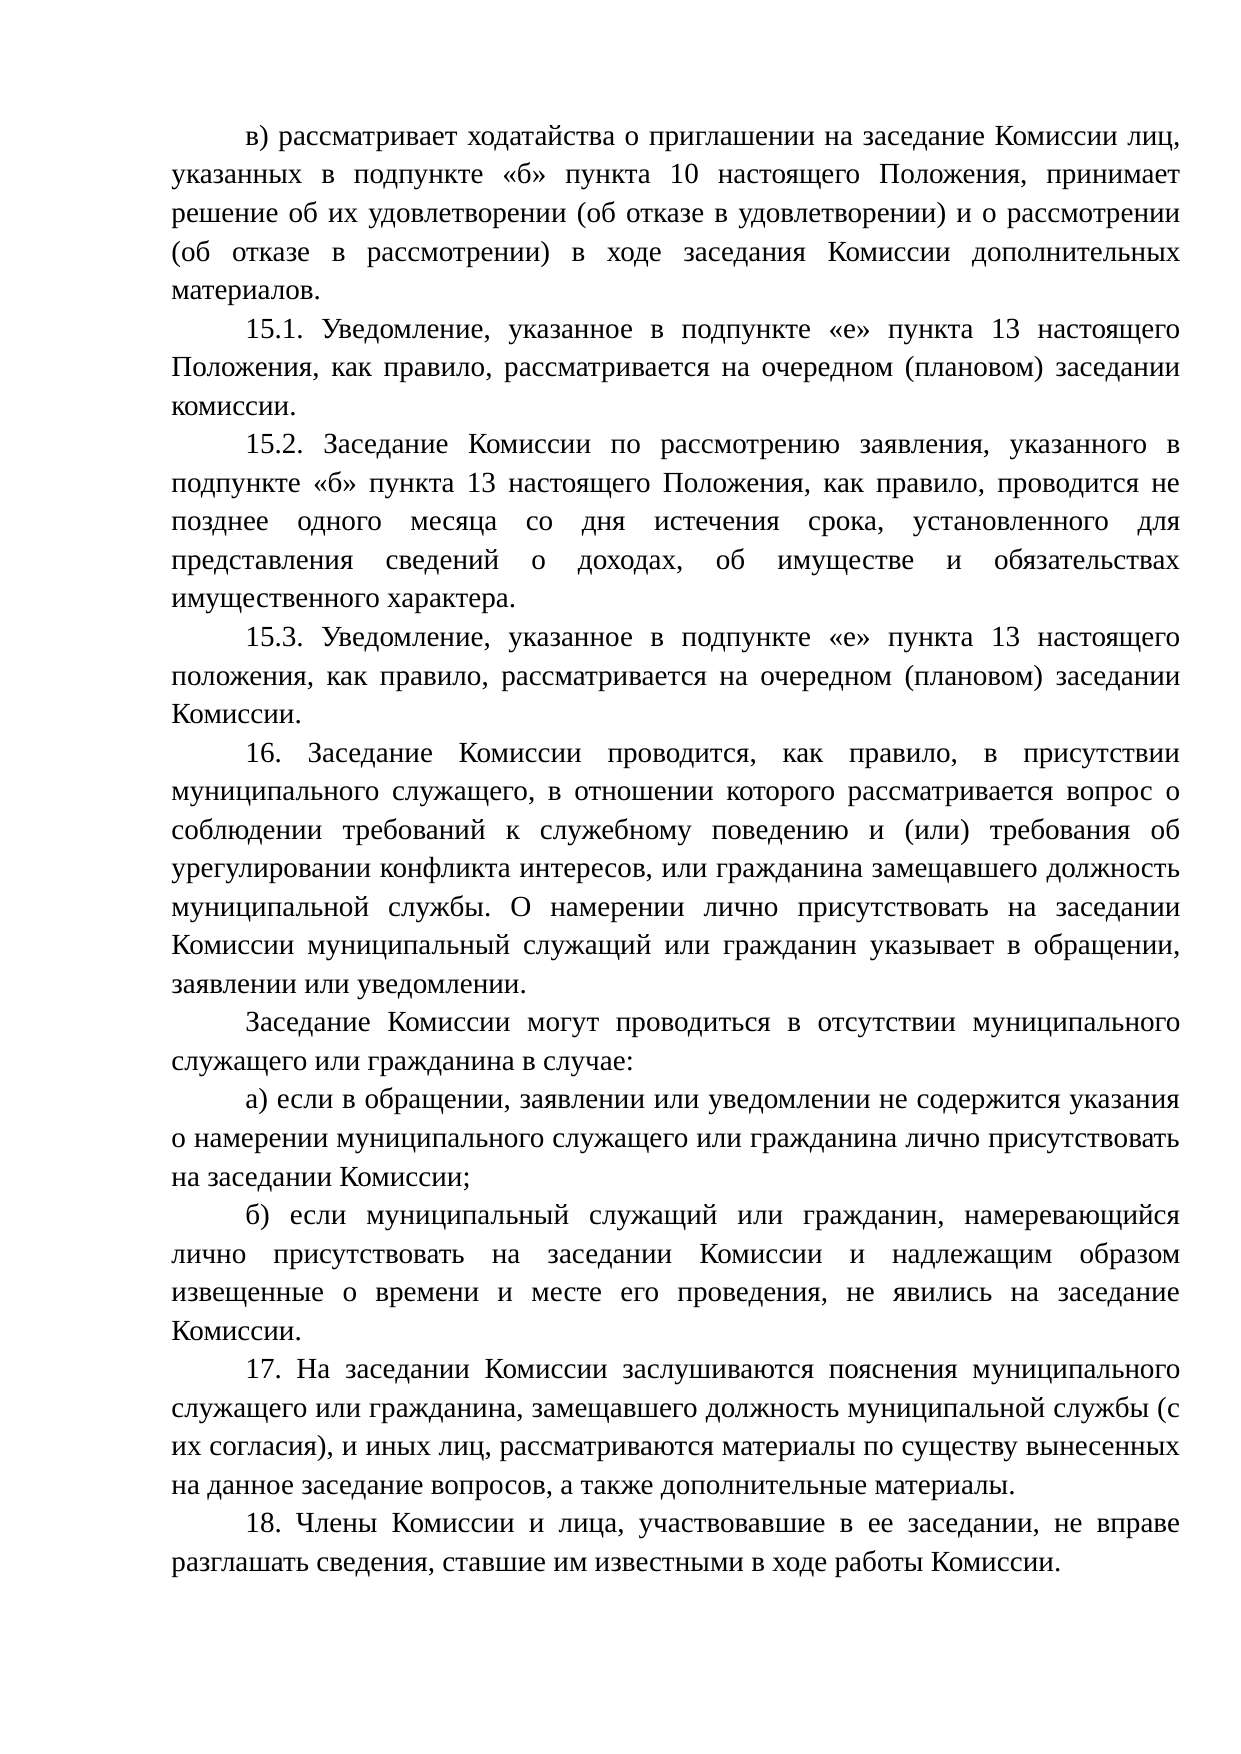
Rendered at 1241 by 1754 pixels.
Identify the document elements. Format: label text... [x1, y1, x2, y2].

text 17. На заседании Комиссии заслушиваются пояснения муниципального служащего или гражданина, замещавшего должность муниципальной службы (с их согласия), и иных лиц, рассматриваются материалы по существу вынесенных на данное заседание вопросов, а также дополнительные материалы. [171, 1351, 1181, 1501]
text в) рассматривает ходатайства о приглашении на заседание Комиссии лиц, указанных в подпункте «б» пункта 10 настоящего Положения, принимает решение об их удовлетворении (об отказе в удовлетворении) и о рассмотрении (об отказе в рассмотрении) в ходе заседания Комиссии дополнительных материалов. [171, 118, 1181, 306]
text а) если в обращении, заявлении или уведомлении не содержится указания о намерении муниципального служащего или гражданина лично присутствовать на заседании Комиссии; [171, 1082, 1181, 1192]
text 18. Члены Комиссии и лица, участвовавшие в ее заседании, не вправе разглашать сведения, ставшие им известными в ходе работы Комиссии. [171, 1506, 1181, 1578]
text Заседание Комиссии могут проводиться в отсутствии муниципального служащего или гражданина в случае: [171, 1004, 1181, 1077]
text 15.3. Уведомление, указанное в подпункте «е» пункта 13 настоящего положения, как правило, рассматривается на очередном (плановом) заседании Комиссии. [171, 619, 1181, 730]
text б) если муниципальный служащий или гражданин, намеревающийся лично присутствовать на заседании Комиссии и надлежащим образом извещенные о времени и месте его проведения, не явились на заседание Комиссии. [171, 1197, 1181, 1346]
text 15.1. Уведомление, указанное в подпункте «е» пункта 13 настоящего Положения, как правило, рассматривается на очередном (плановом) заседании комиссии. [171, 311, 1181, 421]
text 16. Заседание Комиссии проводится, как правило, в присутствии муниципального служащего, в отношении которого рассматривается вопрос о соблюдении требований к служебному поведению и (или) требования об урегулировании конфликта интересов, или гражданина замещавшего должность муниципальной службы. О намерении лично присутствовать на заседании Комиссии муниципальный служащий или гражданин указывает в обращении, заявлении или уведомлении. [171, 735, 1181, 999]
text 15.2. Заседание Комиссии по рассмотрению заявления, указанного в подпункте «б» пункта 13 настоящего Положения, как правило, проводится не позднее одного месяца со дня истечения срока, установленного для представления сведений о доходах, об имуществе и обязательствах имущественного характера. [171, 426, 1181, 614]
